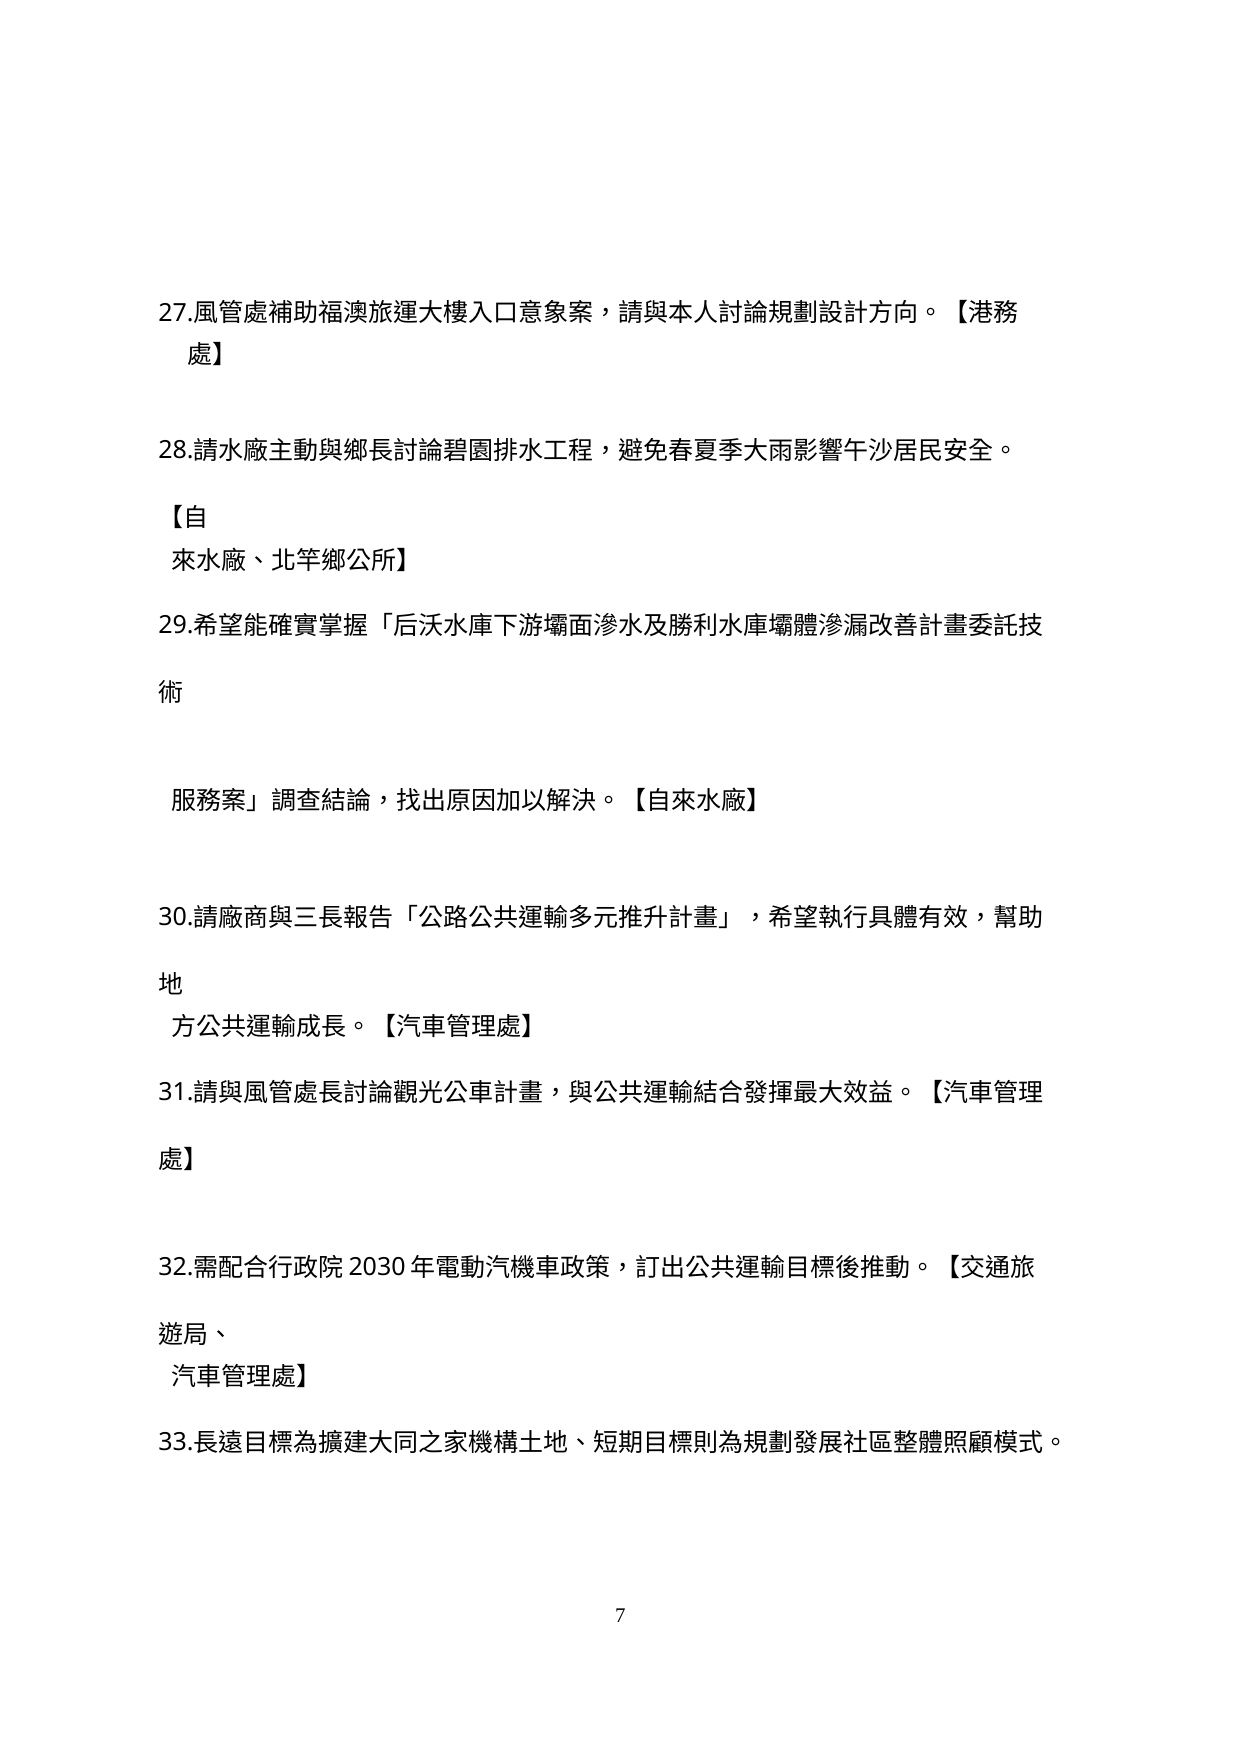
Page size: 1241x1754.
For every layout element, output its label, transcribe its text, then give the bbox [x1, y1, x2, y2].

text 32.需配合行政院2030年電動汽機車政策，訂出公共運輸目標後推動。【交通旅遊局、 [158, 1226, 1053, 1351]
text 方公共運輸成長。【汽車管理處】 [158, 1007, 1053, 1043]
text 來水廠、北竿鄉公所】 [158, 540, 1053, 576]
text 服務案」調查結論，找出原因加以解決。【自來水廠】 [158, 759, 1053, 818]
text 33.長遠目標為擴建大同之家機構土地、短期目標則為規劃發展社區整體照顧模式。 [158, 1401, 1053, 1459]
text 29.希望能確實掌握「后沃水庫下游壩面滲水及勝利水庫壩體滲漏改善計畫委託技術 [158, 584, 1053, 710]
text 28.請水廠主動與鄉長討論碧園排水工程，避免春夏季大雨影響午沙居民安全。【自 [158, 409, 1053, 535]
text 30.請廠商與三長報告「公路公共運輸多元推升計畫」，希望執行具體有效，幫助地 [158, 876, 1053, 1001]
text 31.請與風管處長討論觀光公車計畫，與公共運輸結合發揮最大效益。【汽車管理處】 [158, 1051, 1053, 1176]
text 27.風管處補助福澳旅運大樓入口意象案，請與本人討論規劃設計方向。【港務處】 [158, 293, 1053, 371]
text 汽車管理處】 [158, 1357, 1053, 1393]
